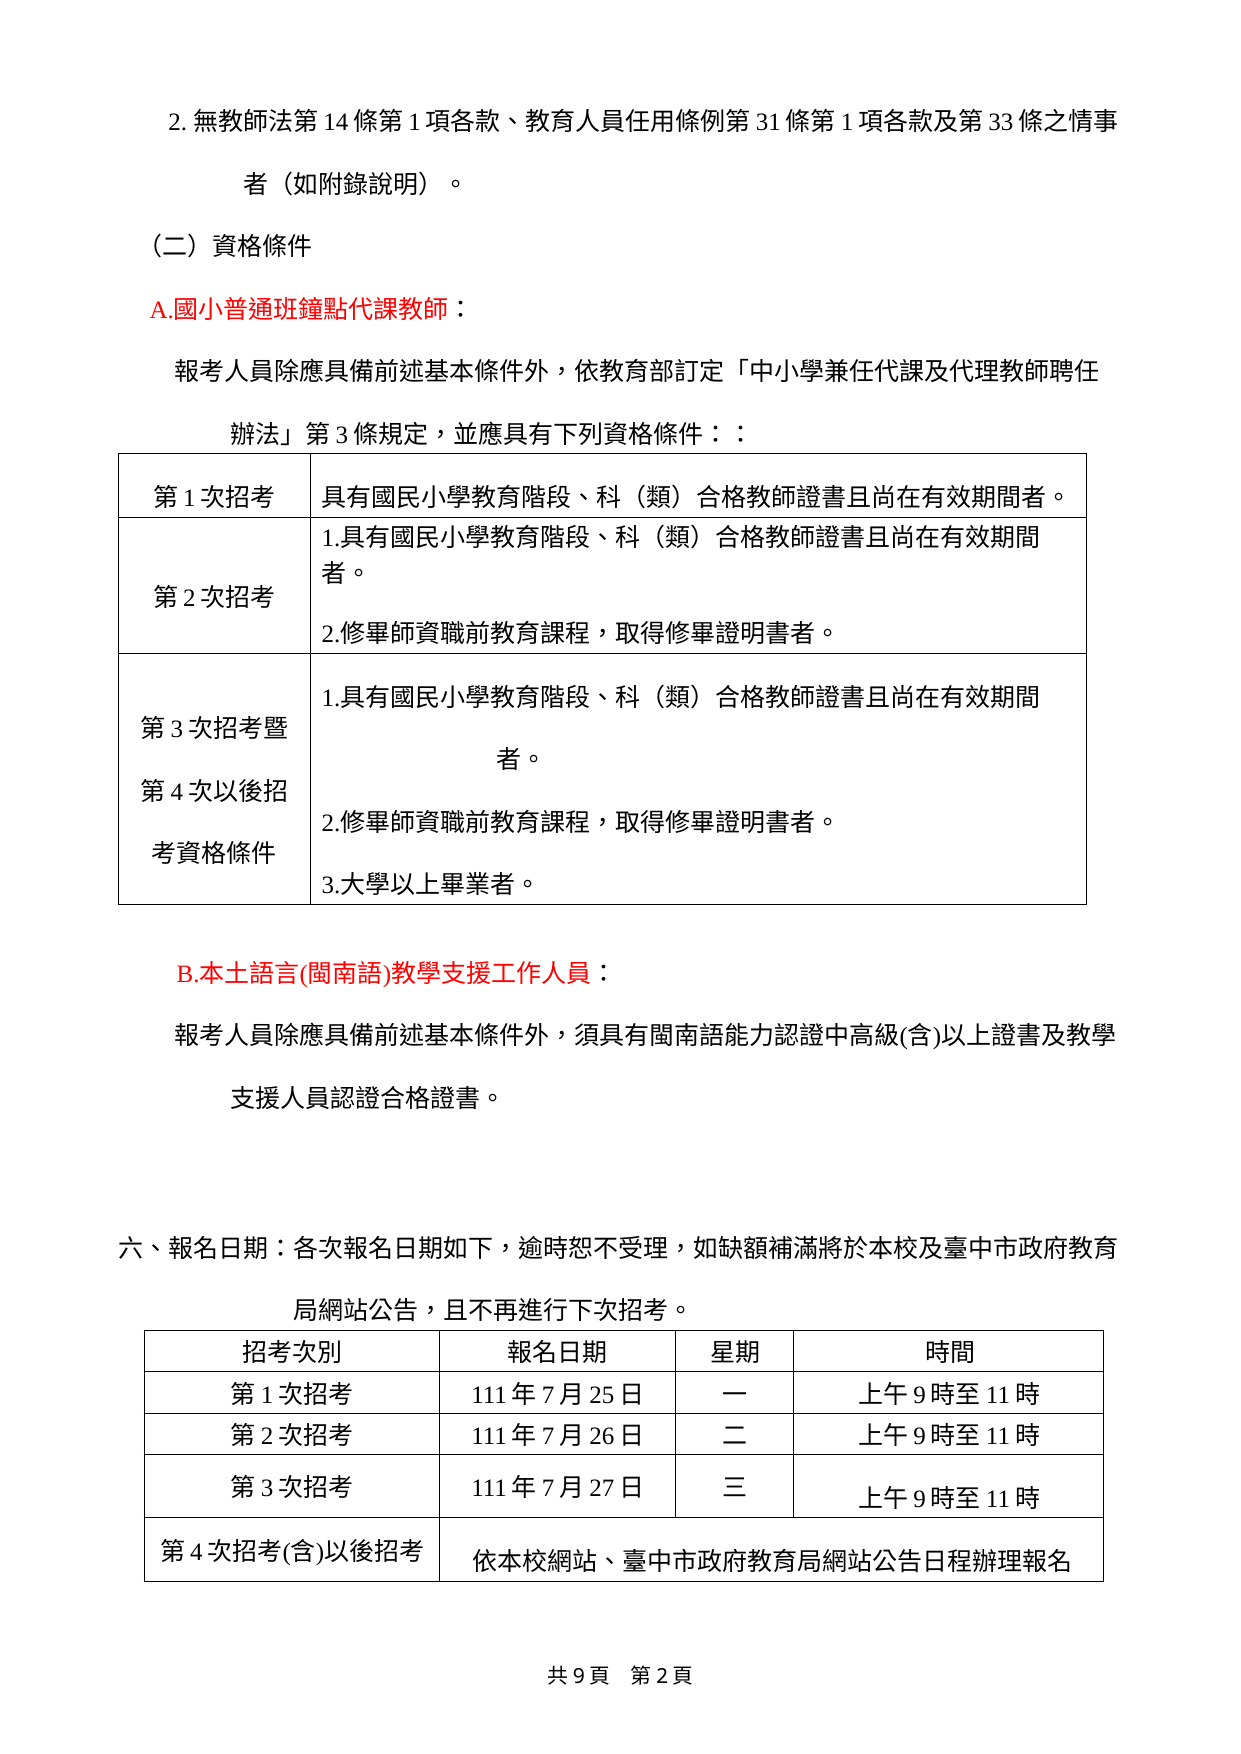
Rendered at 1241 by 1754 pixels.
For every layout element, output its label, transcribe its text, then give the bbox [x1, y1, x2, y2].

text 六、報名日期：各次報名日期如下，逾時恕不受理，如缺額補滿將於本校及臺中市政府教育局網站公告，且不再進行下次招考。 [118, 1205, 1122, 1330]
table_cell 第2次招考 [145, 1414, 439, 1454]
table_cell 三 [676, 1455, 793, 1517]
table_header 時間 [794, 1331, 1103, 1371]
text 2. 無教師法第14條第1項各款、教育人員任用條例第31條第1項各款及第33條之情事者（如附錄說明）。 [118, 78, 1122, 203]
table_header 第1次招考 [119, 454, 310, 517]
table_header 具有國民小學教育階段、科（類）合格教師證書且尚在有效期間者。 [311, 454, 1086, 517]
table_cell 上午9時至11時 [794, 1372, 1103, 1412]
table_cell 第3次招考 [145, 1455, 439, 1517]
text （二）資格條件 [118, 203, 1122, 266]
table_cell 1.具有國民小學教育階段、科（類）合格教師證書且尚在有效期間者。 2.修畢師資職前教育課程，取得修畢證明書者。 3.大學以上畢業者。 [311, 654, 1086, 904]
table_cell 上午9時至11時 [794, 1455, 1103, 1517]
table_header 招考次別 [145, 1331, 439, 1371]
table_cell 111年7月25日 [440, 1372, 675, 1412]
text B.本土語言(閩南語)教學支援工作人員： [176, 930, 1122, 992]
table_cell 第1次招考 [145, 1372, 439, 1412]
table_cell 第2次招考 [119, 518, 310, 653]
text 報考人員除應具備前述基本條件外，須具有閩南語能力認證中高級(含)以上證書及教學支援人員認證合格證書。 [118, 992, 1122, 1117]
text A.國小普通班鐘點代課教師： [118, 266, 1122, 328]
table_cell 1.具有國民小學教育階段、科（類）合格教師證書且尚在有效期間者。 2.修畢師資職前教育課程，取得修畢證明書者。 [311, 518, 1086, 653]
table_cell 依本校網站、臺中市政府教育局網站公告日程辦理報名 [440, 1518, 1103, 1581]
table_cell 第4次招考(含)以後招考 [145, 1518, 439, 1581]
table_cell 111年7月27日 [440, 1455, 675, 1517]
table_header 報名日期 [440, 1331, 675, 1371]
text 報考人員除應具備前述基本條件外，依教育部訂定「中小學兼任代課及代理教師聘任辦法」第3條規定，並應具有下列資格條件：： [118, 328, 1122, 453]
table_cell 111年7月26日 [440, 1414, 675, 1454]
table_cell 第3次招考暨 第4次以後招考資格條件 [119, 654, 310, 904]
table_cell 一 [676, 1372, 793, 1412]
table_cell 上午9時至11時 [794, 1414, 1103, 1454]
table_header 星期 [676, 1331, 793, 1371]
table_cell 二 [676, 1414, 793, 1454]
